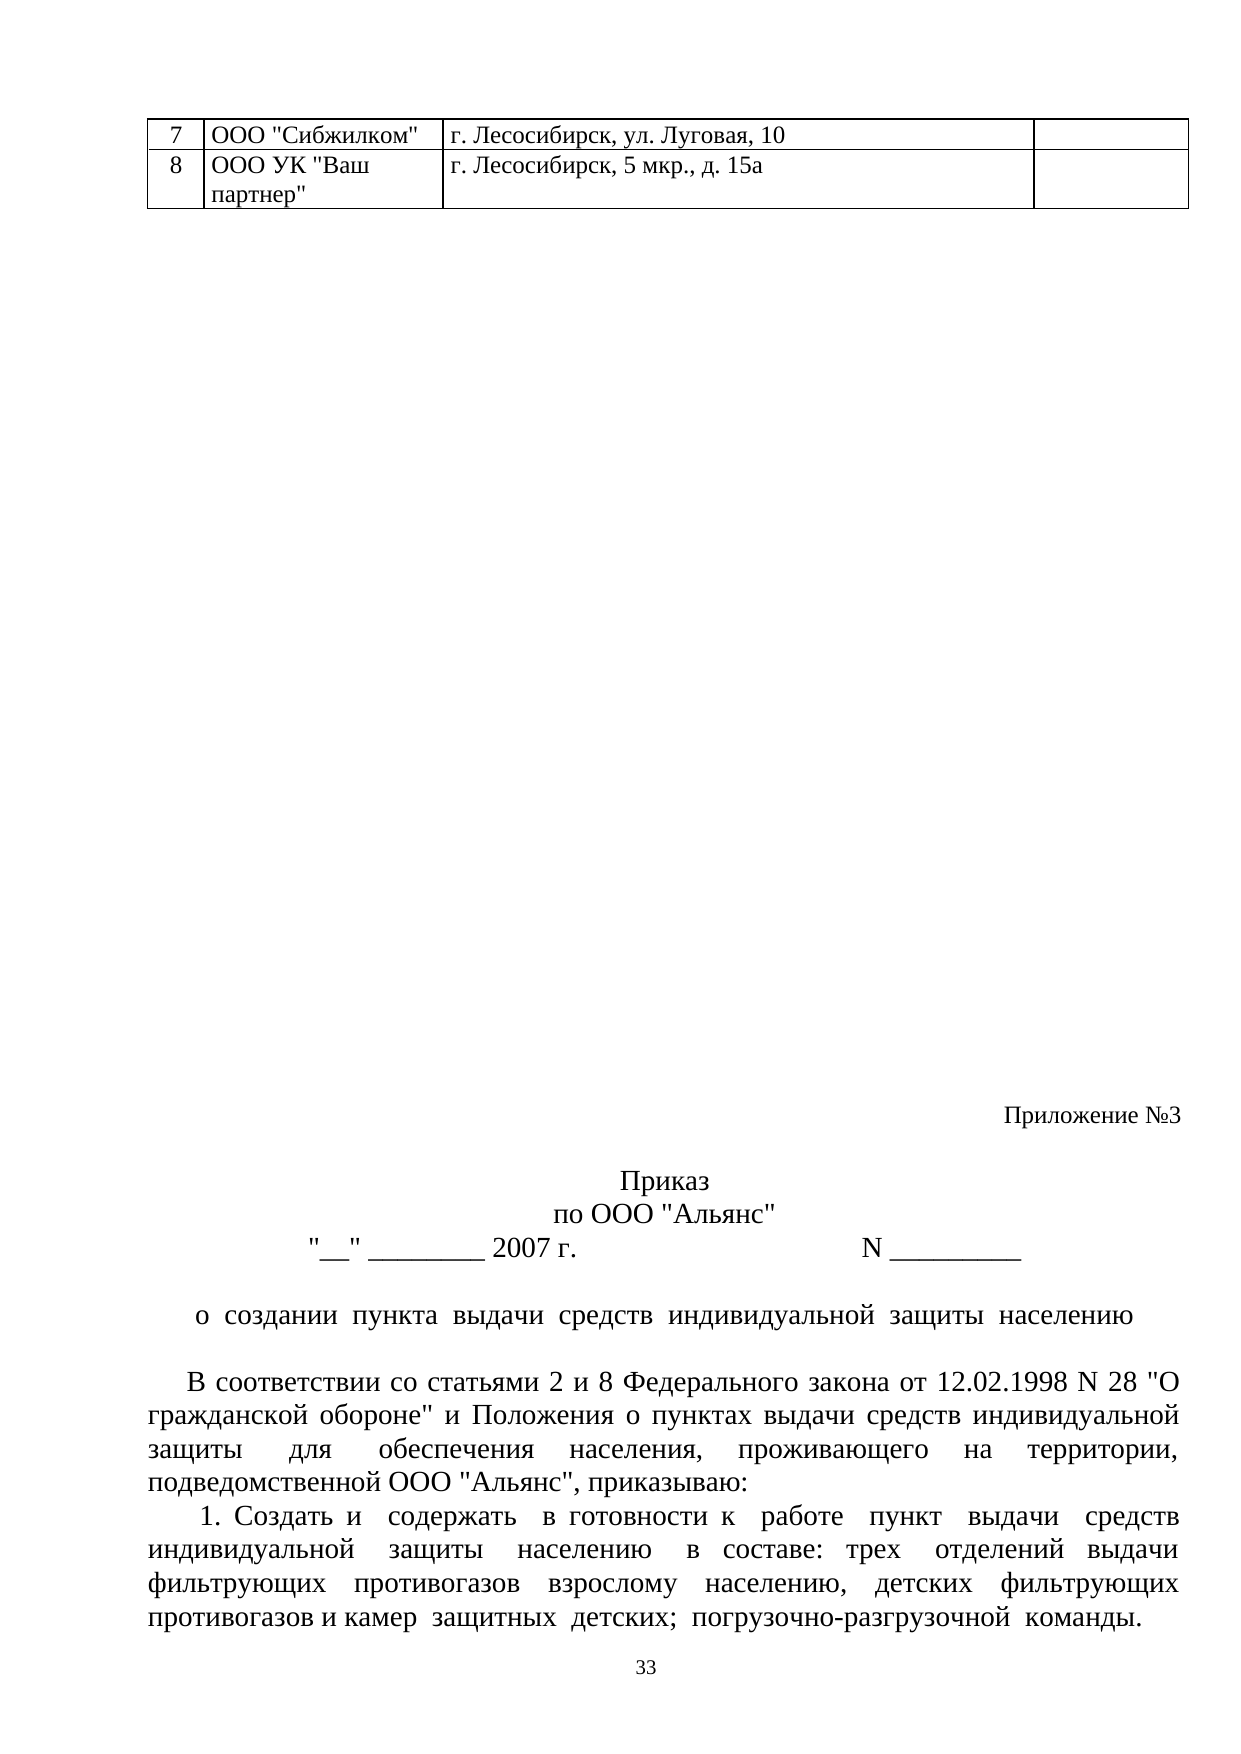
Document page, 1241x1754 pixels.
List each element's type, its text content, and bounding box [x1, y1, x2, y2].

table_cell [1035, 120, 1188, 148]
table_cell ООО УК "Ваш партнер" [205, 150, 442, 207]
table_cell 7 [148, 120, 203, 148]
text В соответствии со статьями 2 и 8 Федерального закона от 12.02.1998 N 28 "О гражданской обороне" и Положения о пунктах выдачи средств индивидуальной защиты для обеспечения населения, проживающего на территории, подведомственной ООО "Альянс", приказываю: [148, 1364, 1181, 1498]
text по ООО "Альянс" [148, 1196, 1181, 1230]
table_cell г. Лесосибирск, ул. Луговая, 10 [444, 120, 1033, 148]
text 1. Создать и содержать в готовности к работе пункт выдачи средств индивидуальной защиты населению в составе: трех отделений выдачи фильтрующих противогазов взрослому населению, детских фильтрующих противогазов и камер защитных детских; погрузочно-разгрузочной команды. [148, 1498, 1181, 1632]
text Приложение №3 [148, 1100, 1181, 1129]
table_cell 8 [148, 150, 203, 207]
text "__" ________ 2007 г. N _________ [148, 1230, 1181, 1263]
table_cell ООО "Сибжилком" [205, 120, 442, 148]
text о создании пункта выдачи средств индивидуальной защиты населению [148, 1297, 1181, 1330]
text Приказ [148, 1163, 1181, 1196]
table_cell [1035, 150, 1188, 207]
table_cell г. Лесосибирск, 5 мкр., д. 15а [444, 150, 1033, 207]
